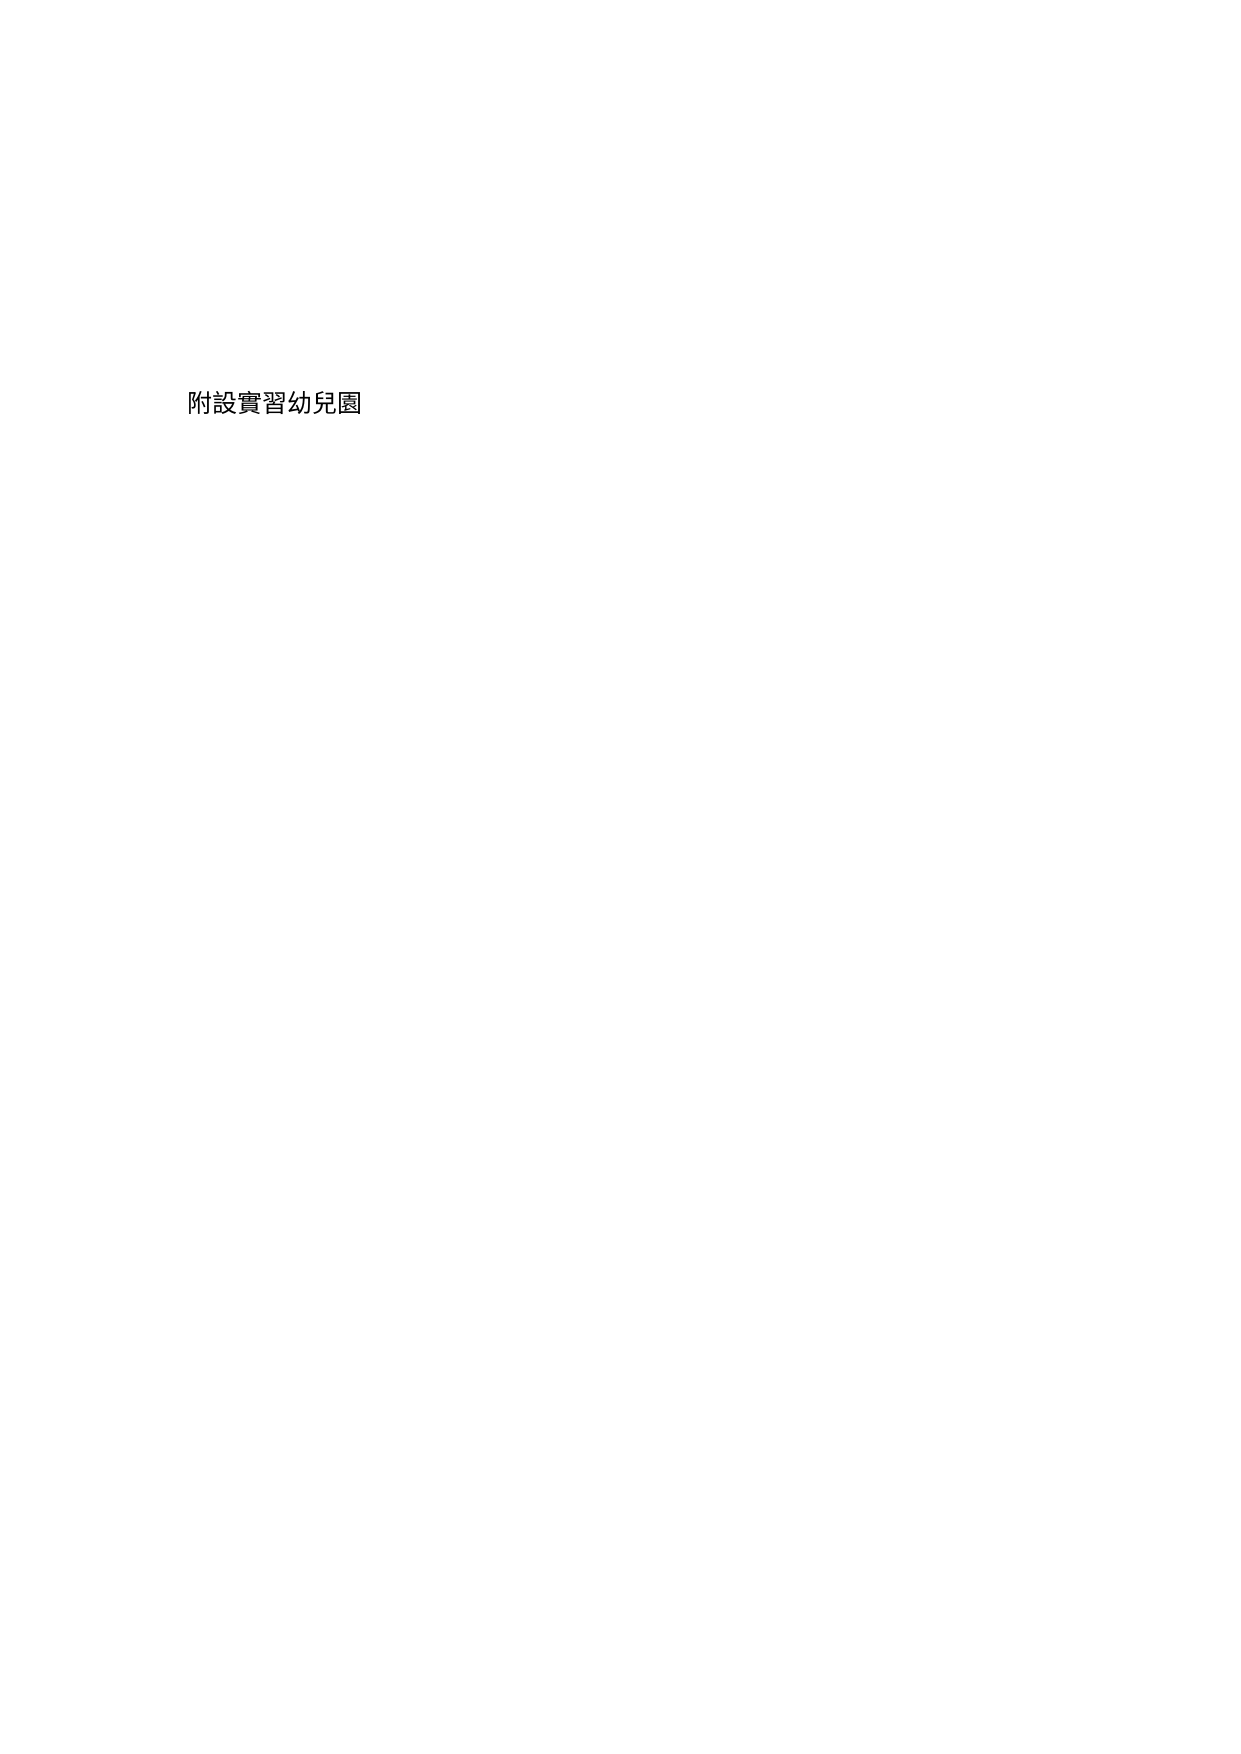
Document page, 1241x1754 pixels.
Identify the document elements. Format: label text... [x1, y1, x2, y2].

text 附設實習幼兒園 [187, 360, 1053, 422]
